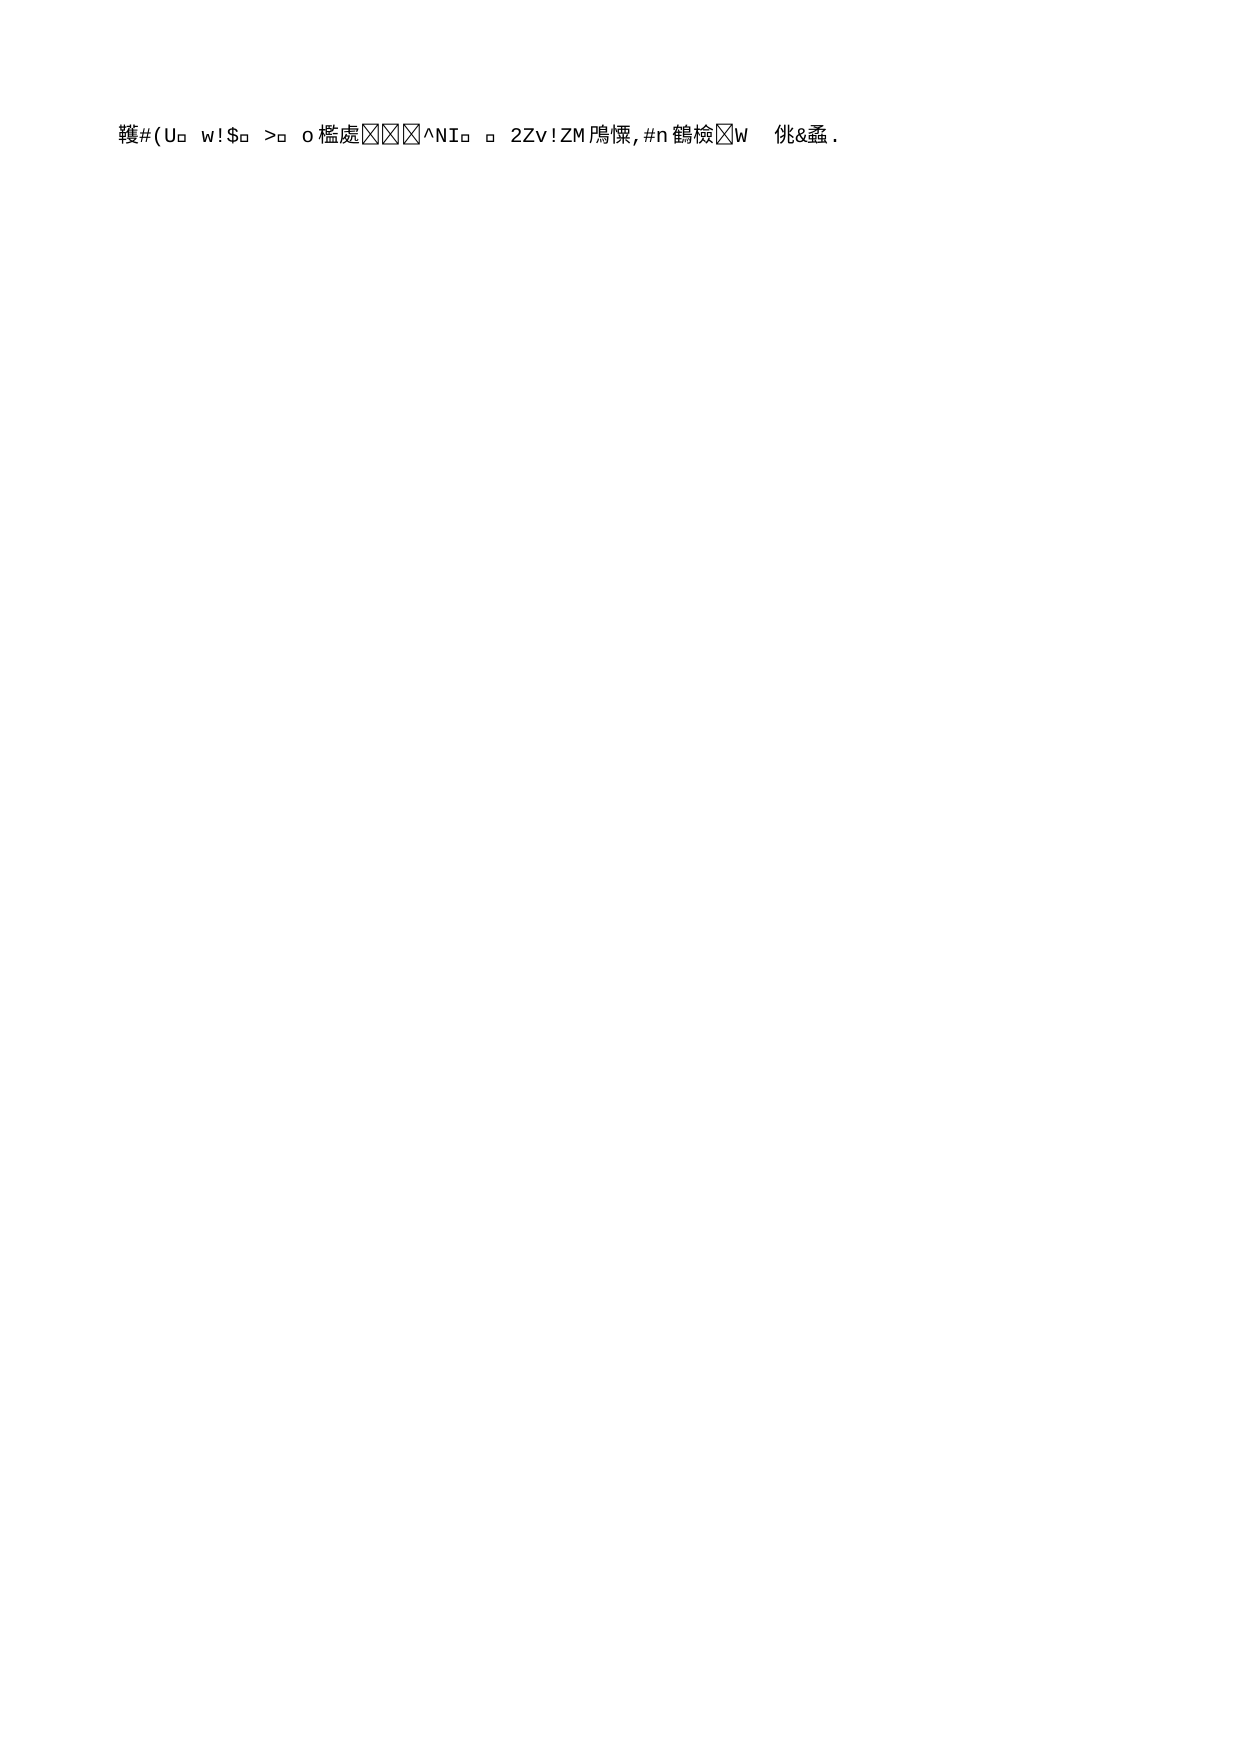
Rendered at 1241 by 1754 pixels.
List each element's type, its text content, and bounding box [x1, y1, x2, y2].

text 韄#(U�w!$�>�o檻處���^NI��2Zv!ZM鳲憟,#n鶴檢W 佻&蟊. [118, 118, 1122, 148]
